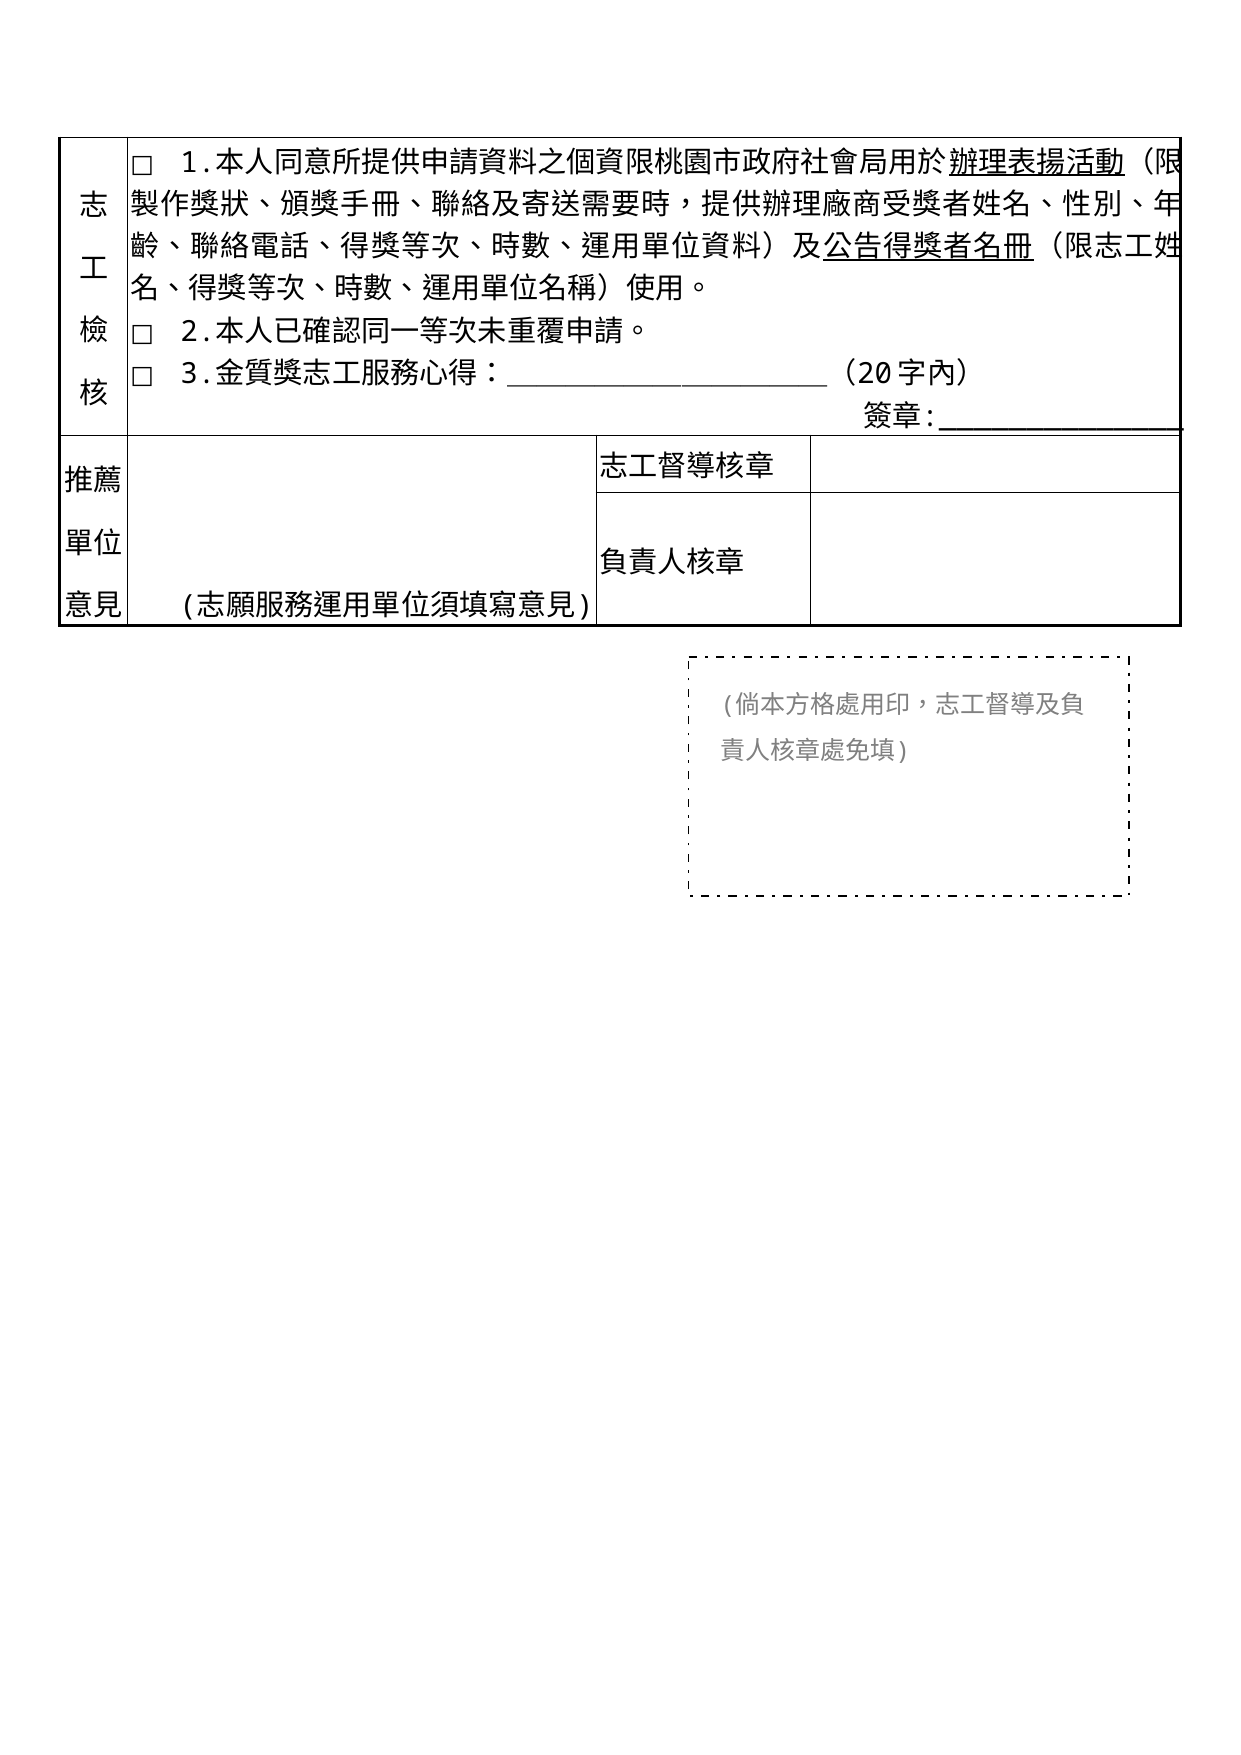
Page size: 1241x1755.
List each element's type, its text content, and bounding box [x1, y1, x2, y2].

table_cell (志願服務運用單位須填寫意見) [128, 436, 596, 624]
table_cell 志工檢核 [61, 138, 127, 434]
table_cell 志工督導核章 [597, 436, 810, 492]
table_cell 推薦單位意見 [61, 436, 127, 624]
table_cell [811, 493, 1179, 624]
text (倘本方格處用印，志工督導及負責人核章處免填) [720, 677, 1096, 768]
table_cell 負責人核章 [597, 493, 810, 624]
table_cell [811, 436, 1179, 492]
table_cell 1.本人同意所提供申請資料之個資限桃園市政府社會局用於辦理表揚活動（限製作獎狀、頒獎手冊、聯絡及寄送需要時，提供辦理廠商受獎者姓名、性別、年齡、聯絡電話、得獎等次、時數、運用單位資料）及公告得獎者名冊（限志工姓名、得獎等次、時數、運用單位名稱）使用。 2.本人已確認同一等次未重覆申請。 3.金質獎志工服務心得：＿＿＿＿＿＿＿＿＿＿＿（20字內） 簽章:______________ [128, 138, 1179, 434]
